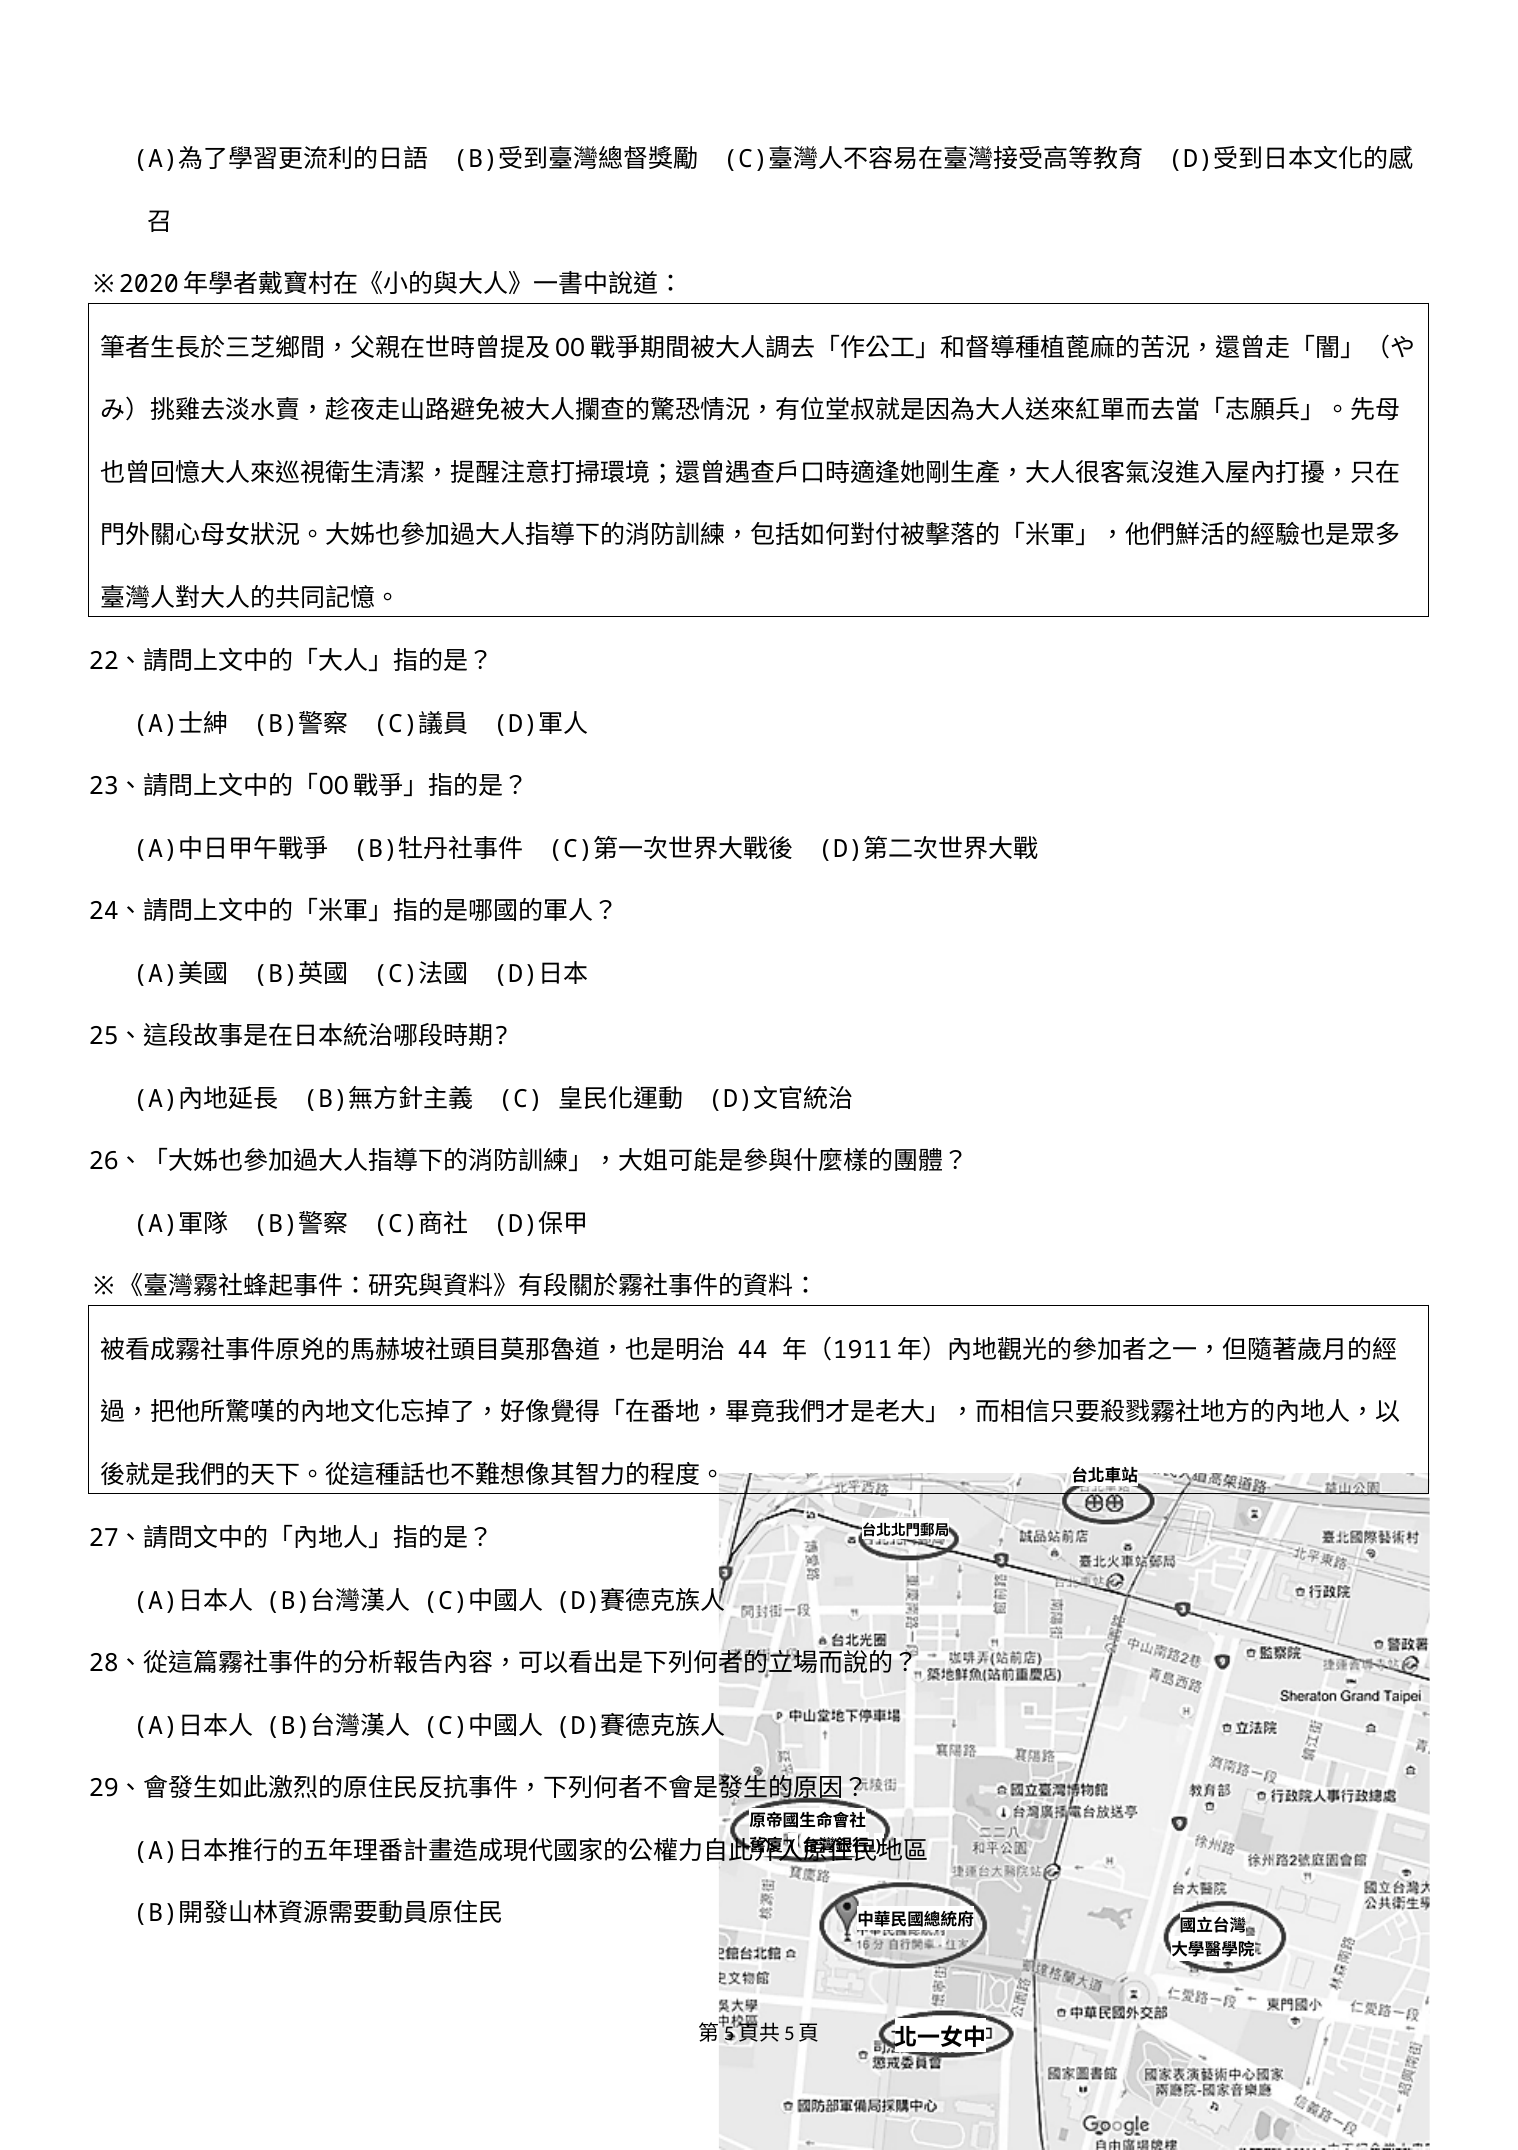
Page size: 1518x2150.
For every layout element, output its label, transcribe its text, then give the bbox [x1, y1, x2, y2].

text 24、請問上文中的「米軍」指的是哪國的軍人？ [89, 867, 1429, 929]
text 25、這段故事是在日本統治哪段時期? [89, 992, 1429, 1054]
text 29、會發生如此激烈的原住民反抗事件，下列何者不會是發生的原因？ [89, 1744, 718, 1807]
table_header 被看成霧社事件原兇的馬赫坡社頭目莫那魯道，也是明治 44 年（1911年）內地觀光的參加者之一，但隨著歲月的經過，把他所驚嘆的內地文化忘掉了，好像覺得「在番地，畢竟我們才是老大」，而相信只要殺戮霧社地方的內地人，以後就是我們的天下。從這種話也不難想像其智力的程度。 [89, 1306, 1428, 1493]
text ※2020年學者戴寶村在《小的與大人》一書中說道： [89, 240, 1429, 302]
text (A)內地延長 (B)無方針主義 (C) 皇民化運動 (D)文官統治 [133, 1054, 1429, 1117]
text 28、從這篇霧社事件的分析報告內容，可以看出是下列何者的立場而說的？ [89, 1619, 718, 1682]
text 22、請問上文中的「大人」指的是？ [89, 617, 1429, 679]
text 27、請問文中的「內地人」指的是？ [89, 1494, 718, 1557]
text 23、請問上文中的「OO戰爭」指的是？ [89, 742, 1429, 804]
text (A)日本人 (B)台灣漢人 (C)中國人 (D)賽德克族人 [133, 1682, 718, 1744]
table_header 筆者生長於三芝鄉間，父親在世時曾提及OO戰爭期間被大人調去「作公工」和督導種植蓖麻的苦況，還曾走「闇」（やみ）挑雞去淡水賣，趁夜走山路避免被大人攔查的驚恐情況，有位堂叔就是因為大人送來紅單而去當「志願兵」。先母也曾回憶大人來巡視衛生清潔，提醒注意打掃環境；還曾遇查戶口時適逢她剛生產，大人很客氣沒進入屋內打擾，只在門外關心母女狀況。大姊也參加過大人指導下的消防訓練，包括如何對付被擊落的「米軍」，他們鮮活的經驗也是眾多臺灣人對大人的共同記憶。 [89, 304, 1428, 616]
text ※《臺灣霧社蜂起事件：研究與資料》有段關於霧社事件的資料： [89, 1242, 1429, 1304]
text (A)軍隊 (B)警察 (C)商社 (D)保甲 [133, 1179, 1429, 1242]
text (B)開發山林資源需要動員原住民 [133, 1869, 718, 1932]
text (A)美國 (B)英國 (C)法國 (D)日本 [133, 929, 1429, 992]
text (A)為了學習更流利的日語 (B)受到臺灣總督獎勵 (C)臺灣人不容易在臺灣接受高等教育 (D)受到日本文化的感召 [133, 115, 1429, 240]
text (A)中日甲午戰爭 (B)牡丹社事件 (C)第一次世界大戰後 (D)第二次世界大戰 [133, 804, 1429, 867]
text (A)日本推行的五年理番計畫造成現代國家的公權力自此介入原住民地區 [133, 1807, 718, 1869]
text (A)日本人 (B)台灣漢人 (C)中國人 (D)賽德克族人 [133, 1557, 718, 1619]
text (A)士紳 (B)警察 (C)議員 (D)軍人 [133, 679, 1429, 742]
text 26、「大姊也參加過大人指導下的消防訓練」，大姐可能是參與什麼樣的團體？ [89, 1117, 1429, 1179]
